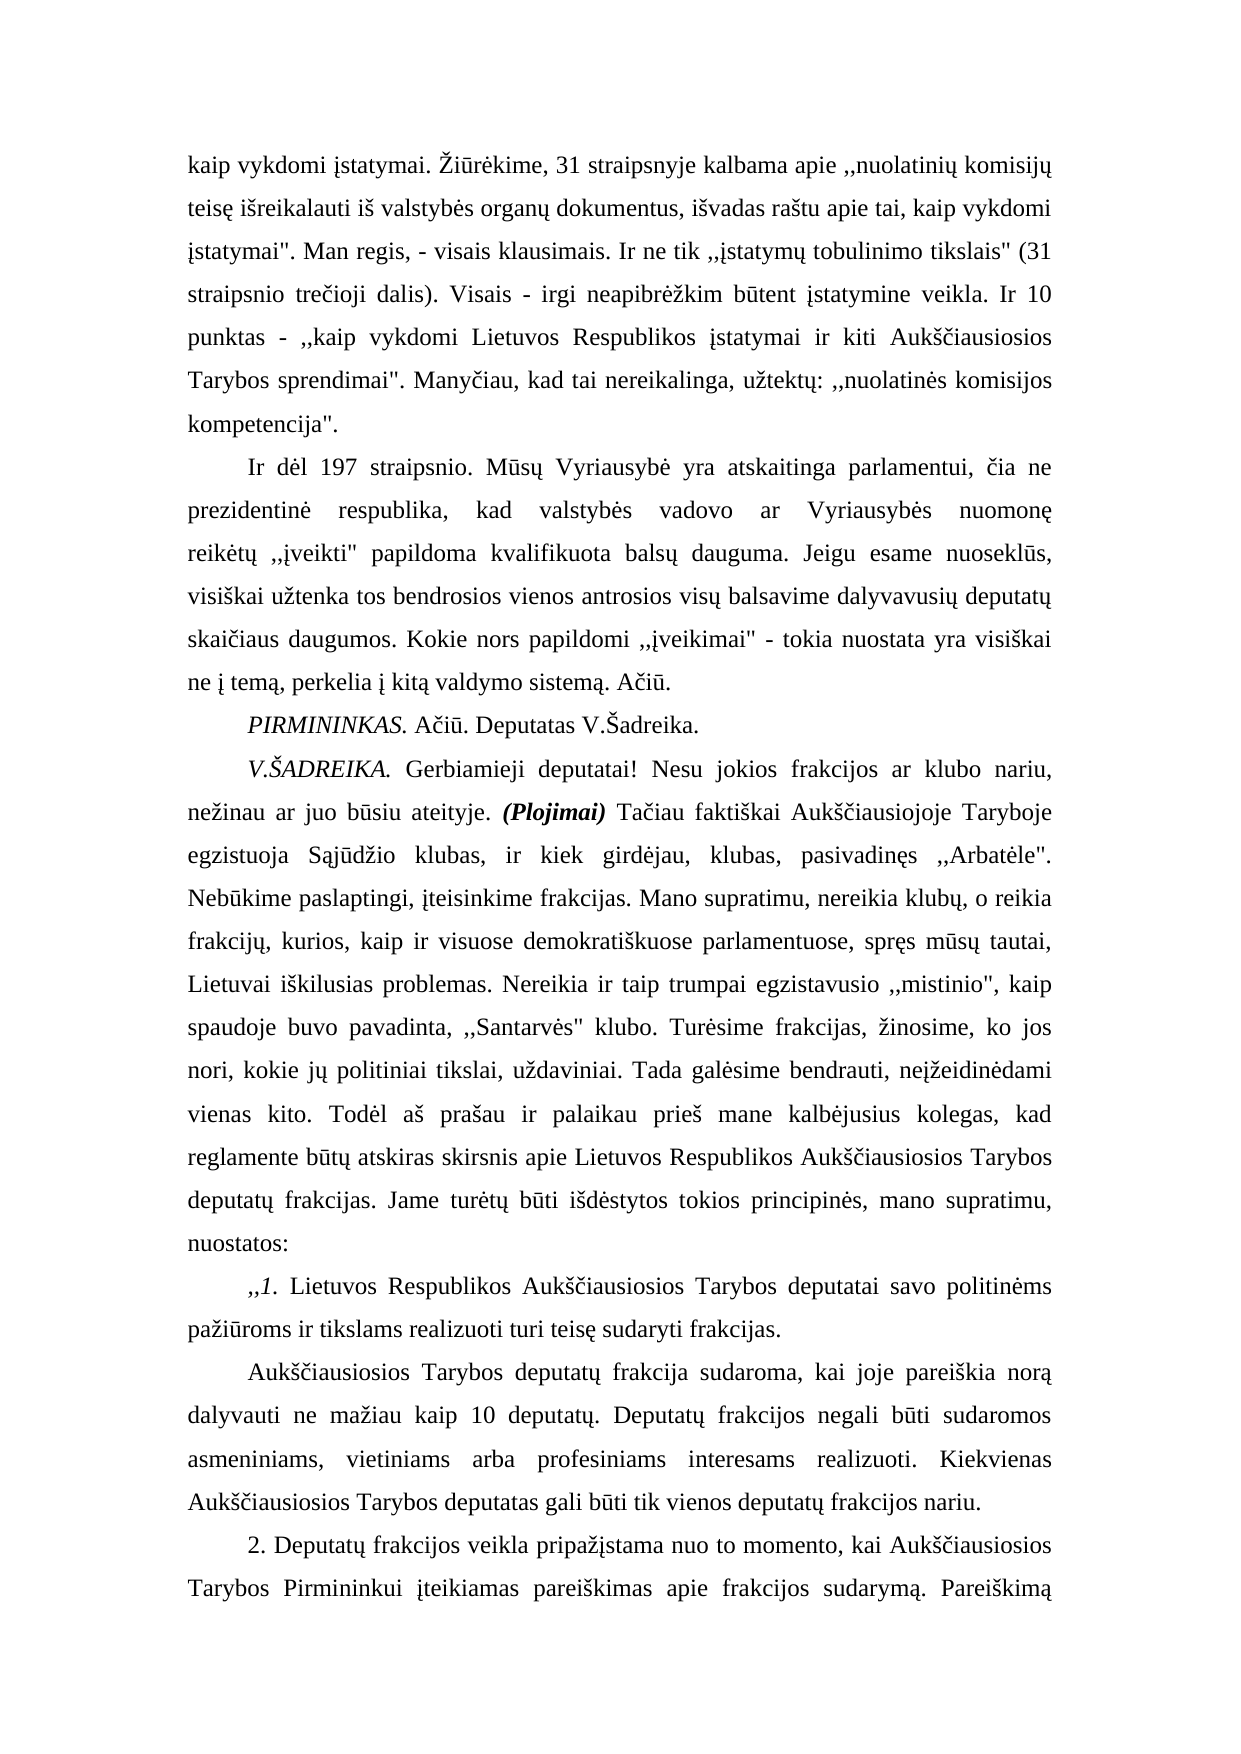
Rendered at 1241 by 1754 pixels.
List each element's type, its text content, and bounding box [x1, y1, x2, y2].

text 2. Deputatų frakcijos veikla pripažįstama nuo to momento, kai Aukščiausiosios Tarybos Pirmininkui įteikiamas pareiškimas apie frakcijos sudarymą. Pareiškimą [187, 1530, 1053, 1602]
text Aukščiausiosios Tarybos deputatų frakcija sudaroma, kai joje pareiškia norą dalyvauti ne mažiau kaip 10 deputatų. Deputatų frakcijos negali būti sudaromos asmeniniams, vietiniams arba profesiniams interesams realizuoti. Kiekvienas Aukščiausiosios Tarybos deputatas gali būti tik vienos deputatų frakcijos nariu. [187, 1357, 1053, 1516]
text V.ŠADREIKA. Gerbiamieji deputatai! Nesu jokios frakcijos ar klubo nariu, nežinau ar juo būsiu ateityje. (Plojimai) Tačiau faktiškai Aukščiausiojoje Taryboje egzistuoja Sąjūdžio klubas, ir kiek girdėjau, klubas, pasivadinęs ,,Arbatėle". Nebūkime paslaptingi, įteisinkime frakcijas. Mano supratimu, nereikia klubų, o reikia frakcijų, kurios, kaip ir visuose demokratiškuose parlamentuose, spręs mūsų tautai, Lietuvai iškilusias problemas. Nereikia ir taip trumpai egzistavusio ,,mistinio", kaip spaudoje buvo pavadinta, ,,Santarvės" klubo. Turėsime frakcijas, žinosime, ko jos nori, kokie jų politiniai tikslai, uždaviniai. Tada galėsime bendrauti, neįžeidinėdami vienas kito. Todėl aš prašau ir palaikau prieš mane kalbėjusius kolegas, kad reglamente būtų atskiras skirsnis apie Lietuvos Respublikos Aukščiausiosios Tarybos deputatų frakcijas. Jame turėtų būti išdėstytos tokios principinės, mano supratimu, nuostatos: [187, 754, 1053, 1257]
text kaip vykdomi įstatymai. Žiūrėkime, 31 straipsnyje kalbama apie ,,nuolatinių komisijų teisę išreikalauti iš valstybės organų dokumentus, išvadas raštu apie tai, kaip vykdomi įstatymai". Man regis, - visais klausimais. Ir ne tik ,,įstatymų tobulinimo tikslais" (31 straipsnio trečioji dalis). Visais - irgi neapibrėžkim būtent įstatymine veikla. Ir 10 punktas - ,,kaip vykdomi Lietuvos Respublikos įstatymai ir kiti Aukščiausiosios Tarybos sprendimai". Manyčiau, kad tai nereikalinga, užtektų: ,,nuolatinės komisijos kompetencija". [187, 150, 1053, 437]
text Ir dėl 197 straipsnio. Mūsų Vyriausybė yra atskaitinga parlamentui, čia ne prezidentinė respublika, kad valstybės vadovo ar Vyriausybės nuomonę reikėtų ,,įveikti" papildoma kvalifikuota balsų dauguma. Jeigu esame nuoseklūs, visiškai užtenka tos bendrosios vienos antrosios visų balsavime dalyvavusių deputatų skaičiaus daugumos. Kokie nors papildomi ,,įveikimai" - tokia nuostata yra visiškai ne į temą, perkelia į kitą valdymo sistemą. Ačiū. [187, 452, 1053, 696]
text ,,1. Lietuvos Respublikos Aukščiausiosios Tarybos deputatai savo politinėms pažiūroms ir tikslams realizuoti turi teisę sudaryti frakcijas. [187, 1271, 1053, 1343]
text PIRMININKAS. Ačiū. Deputatas V.Šadreika. [187, 711, 1053, 739]
